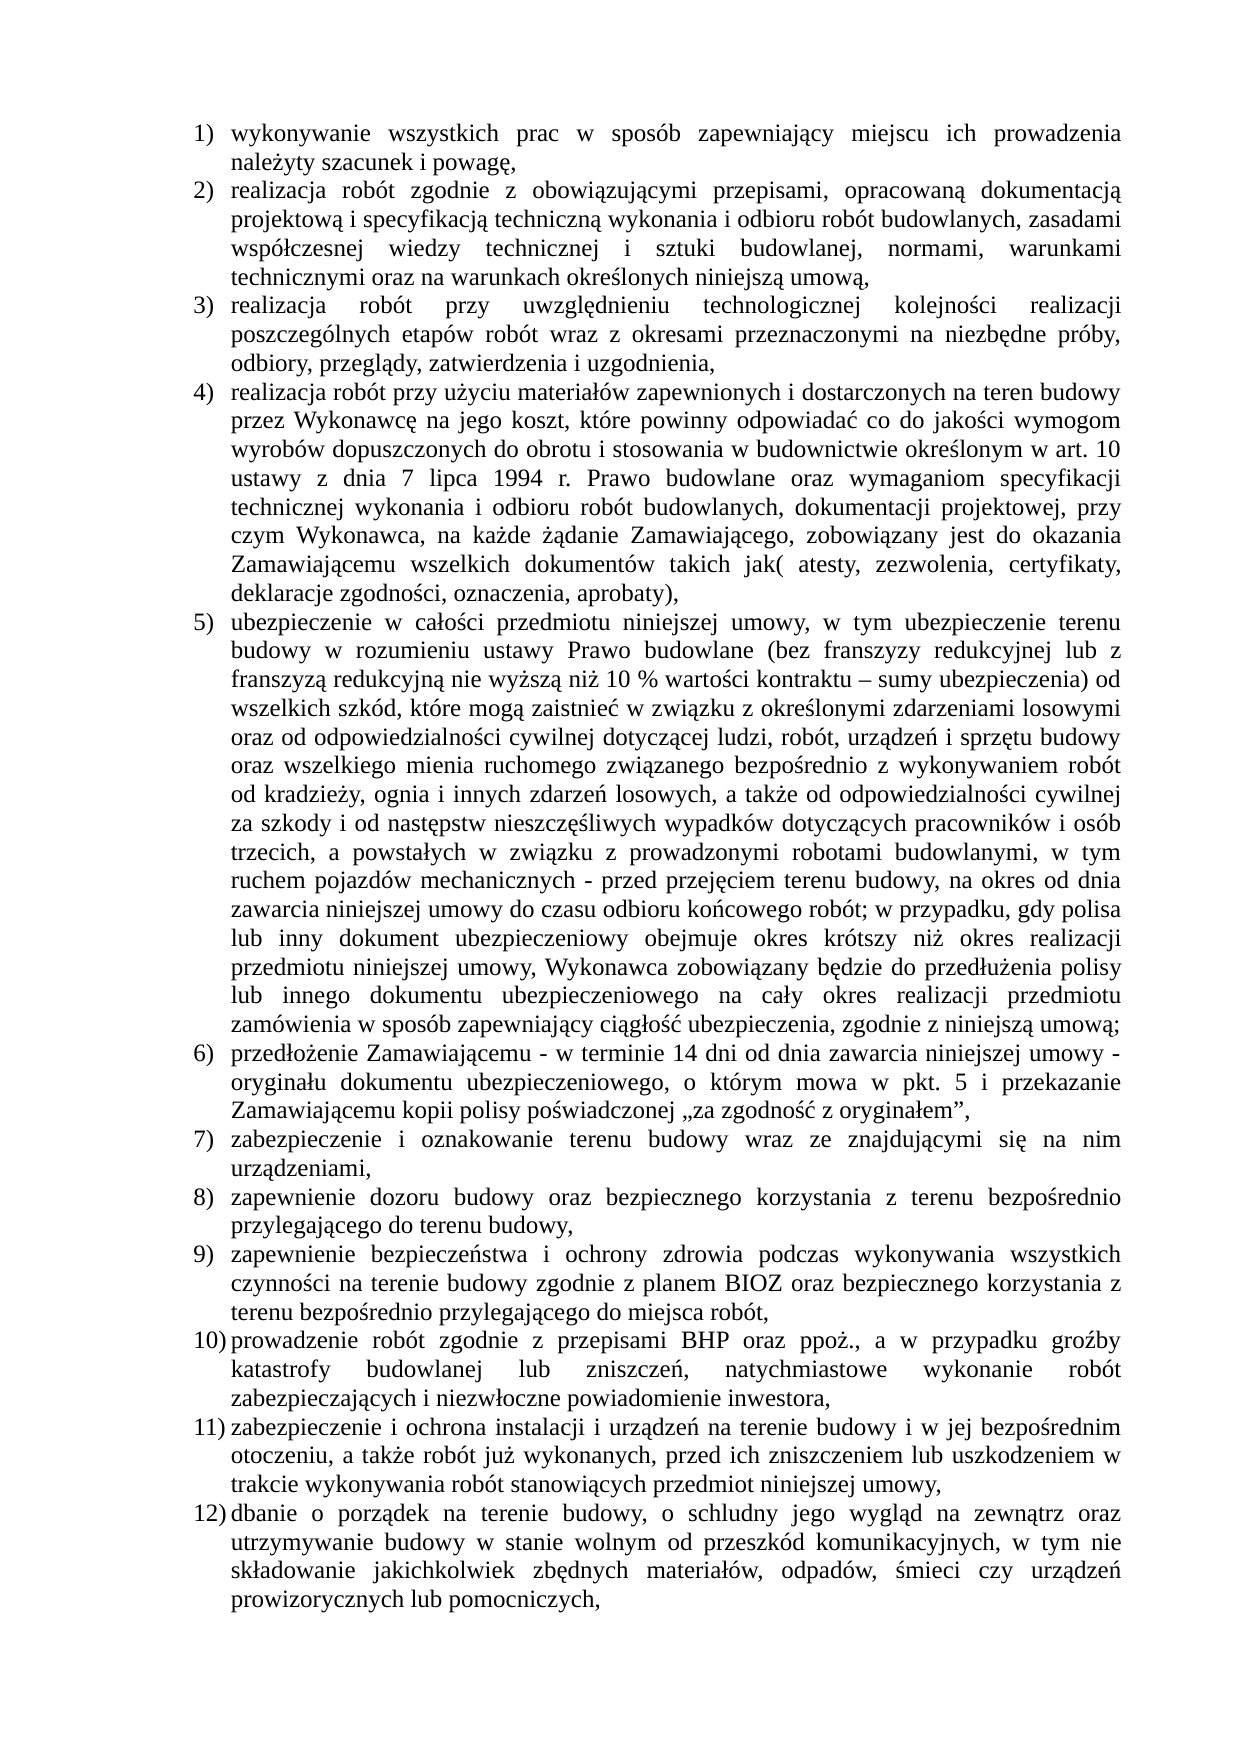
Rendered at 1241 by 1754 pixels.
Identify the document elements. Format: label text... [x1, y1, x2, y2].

list zabezpieczenie i oznakowanie terenu budowy wraz ze znajdującymi się na nim urządzeniami, [193, 1124, 1122, 1182]
list realizacja robót przy uwzględnieniu technologicznej kolejności realizacji poszczególnych etapów robót wraz z okresami przeznaczonymi na niezbędne próby, odbiory, przeglądy, zatwierdzenia i uzgodnienia, [193, 291, 1122, 377]
list realizacja robót zgodnie z obowiązującymi przepisami, opracowaną dokumentacją projektową i specyfikacją techniczną wykonania i odbioru robót budowlanych, zasadami współczesnej wiedzy technicznej i sztuki budowlanej, normami, warunkami technicznymi oraz na warunkach określonych niniejszą umową, [193, 176, 1122, 291]
list prowadzenie robót zgodnie z przepisami BHP oraz ppoż., a w przypadku groźby katastrofy budowlanej lub zniszczeń, natychmiastowe wykonanie robót zabezpieczających i niezwłoczne powiadomienie inwestora, [193, 1326, 1122, 1412]
list zapewnienie bezpieczeństwa i ochrony zdrowia podczas wykonywania wszystkich czynności na terenie budowy zgodnie z planem BIOZ oraz bezpiecznego korzystania z terenu bezpośrednio przylegającego do miejsca robót, [193, 1239, 1122, 1326]
list ubezpieczenie w całości przedmiotu niniejszej umowy, w tym ubezpieczenie terenu budowy w rozumieniu ustawy Prawo budowlane (bez franszyzy redukcyjnej lub z franszyzą redukcyjną nie wyższą niż 10 % wartości kontraktu – sumy ubezpieczenia) od wszelkich szkód, które mogą zaistnieć w związku z określonymi zdarzeniami losowymi oraz od odpowiedzialności cywilnej dotyczącej ludzi, robót, urządzeń i sprzętu budowy oraz wszelkiego mienia ruchomego związanego bezpośrednio z wykonywaniem robót od kradzieży, ognia i innych zdarzeń losowych, a także od odpowiedzialności cywilnej za szkody i od następstw nieszczęśliwych wypadków dotyczących pracowników i osób trzecich, a powstałych w związku z prowadzonymi robotami budowlanymi, w tym ruchem pojazdów mechanicznych - przed przejęciem terenu budowy, na okres od dnia zawarcia niniejszej umowy do czasu odbioru końcowego robót; w przypadku, gdy polisa lub inny dokument ubezpieczeniowy obejmuje okres krótszy niż okres realizacji przedmiotu niniejszej umowy, Wykonawca zobowiązany będzie do przedłużenia polisy lub innego dokumentu ubezpieczeniowego na cały okres realizacji przedmiotu zamówienia w sposób zapewniający ciągłość ubezpieczenia, zgodnie z niniejszą umową; [193, 607, 1122, 1038]
list realizacja robót przy użyciu materiałów zapewnionych i dostarczonych na teren budowy przez Wykonawcę na jego koszt, które powinny odpowiadać co do jakości wymogom wyrobów dopuszczonych do obrotu i stosowania w budownictwie określonym w art. 10 ustawy z dnia 7 lipca 1994 r. Prawo budowlane oraz wymaganiom specyfikacji technicznej wykonania i odbioru robót budowlanych, dokumentacji projektowej, przy czym Wykonawca, na każde żądanie Zamawiającego, zobowiązany jest do okazania Zamawiającemu wszelkich dokumentów takich jak( atesty, zezwolenia, certyfikaty, deklaracje zgodności, oznaczenia, aprobaty), [193, 377, 1122, 607]
list dbanie o porządek na terenie budowy, o schludny jego wygląd na zewnątrz oraz utrzymywanie budowy w stanie wolnym od przeszkód komunikacyjnych, w tym nie składowanie jakichkolwiek zbędnych materiałów, odpadów, śmieci czy urządzeń prowizorycznych lub pomocniczych, [193, 1498, 1122, 1613]
list przedłożenie Zamawiającemu - w terminie 14 dni od dnia zawarcia niniejszej umowy - oryginału dokumentu ubezpieczeniowego, o którym mowa w pkt. 5 i przekazanie Zamawiającemu kopii polisy poświadczonej „za zgodność z oryginałem”, [193, 1038, 1122, 1124]
list zabezpieczenie i ochrona instalacji i urządzeń na terenie budowy i w jej bezpośrednim otoczeniu, a także robót już wykonanych, przed ich zniszczeniem lub uszkodzeniem w trakcie wykonywania robót stanowiących przedmiot niniejszej umowy, [193, 1412, 1122, 1498]
list wykonywanie wszystkich prac w sposób zapewniający miejscu ich prowadzenia należyty szacunek i powagę, [193, 118, 1122, 176]
list zapewnienie dozoru budowy oraz bezpiecznego korzystania z terenu bezpośrednio przylegającego do terenu budowy, [193, 1182, 1122, 1239]
